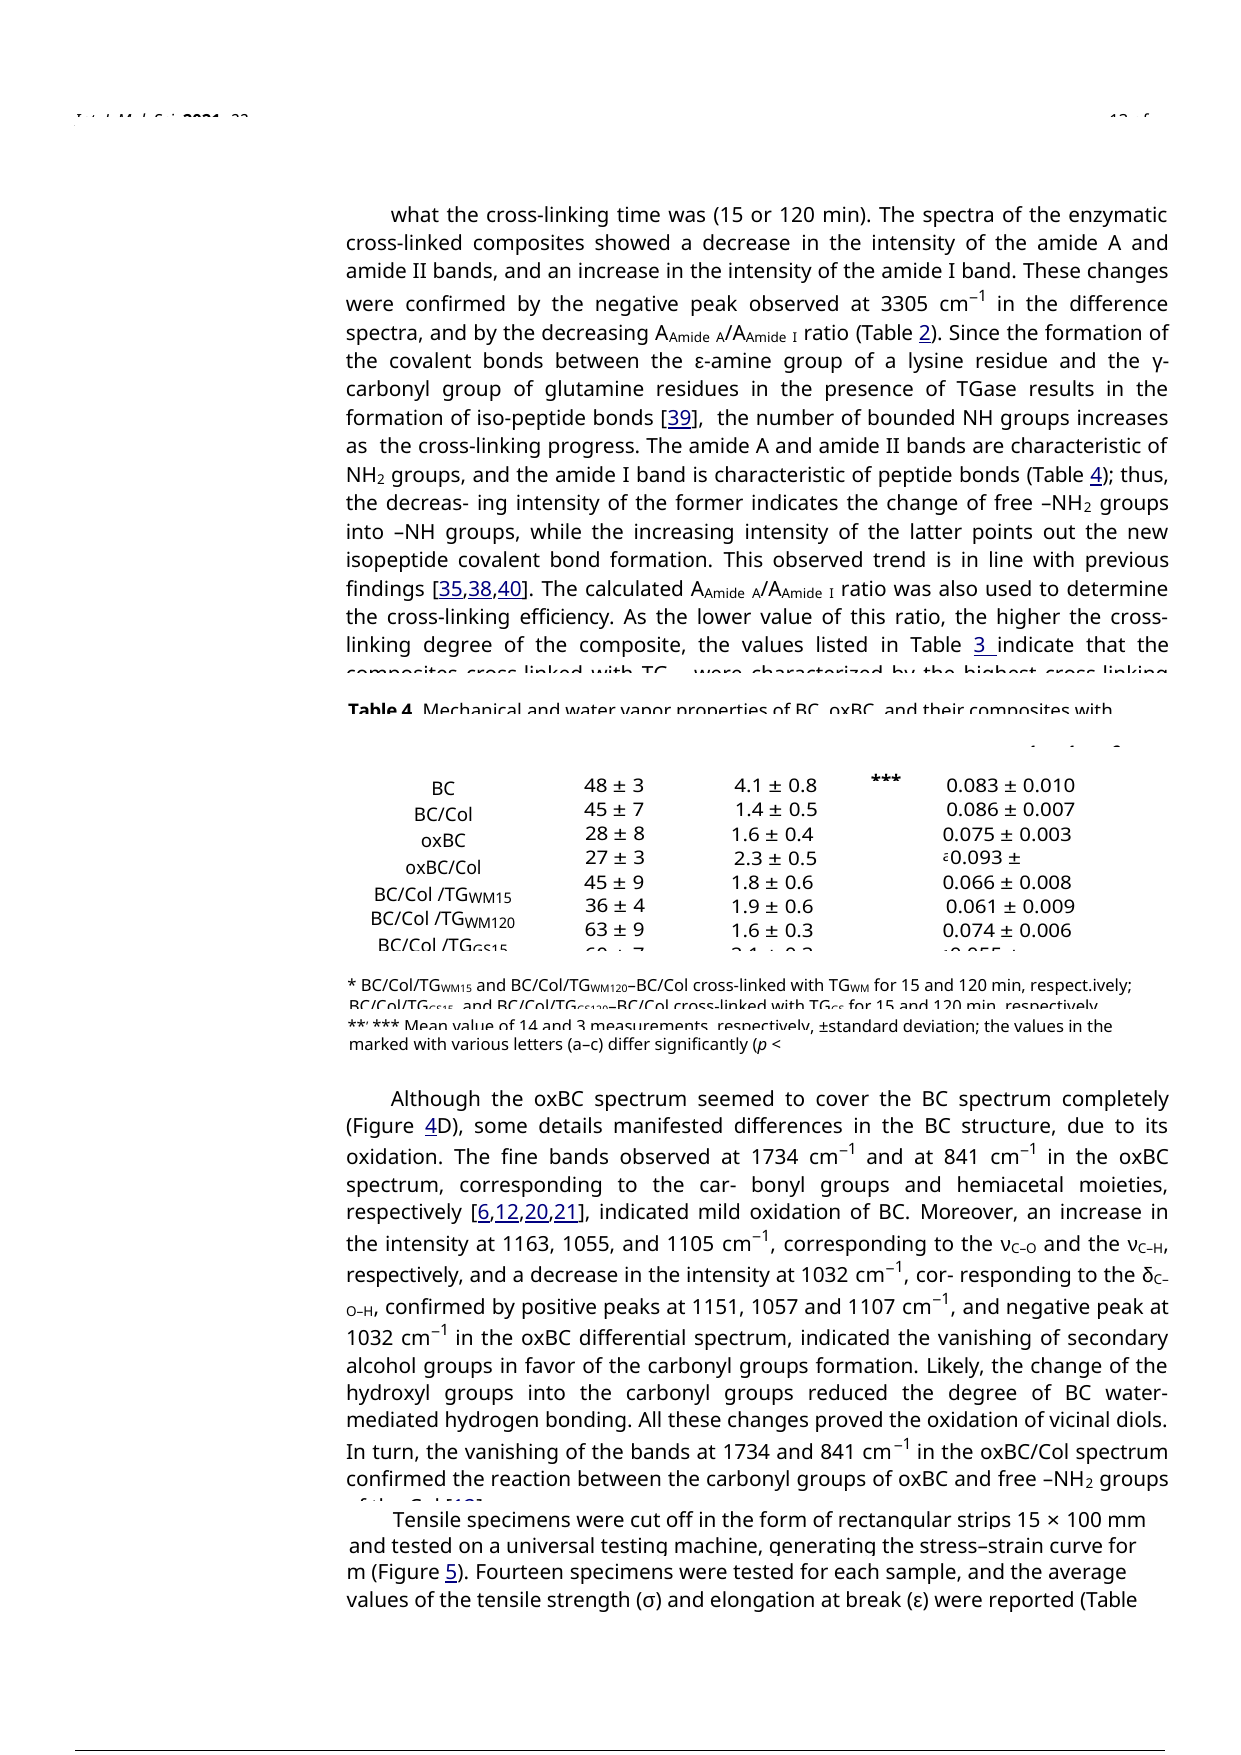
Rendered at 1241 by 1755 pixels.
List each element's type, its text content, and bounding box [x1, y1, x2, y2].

text 0.075 ± 0.003 abc [942, 821, 1080, 863]
text σ [MPa] ** [572, 742, 665, 747]
text BC/Col /TGGS15 BC/Col /TGGS120 [369, 932, 516, 951]
text 48 ± 3 b [584, 773, 652, 795]
text BC/Col oxBC oxBC/Col [401, 802, 486, 879]
text 60 ± 7 a [584, 941, 651, 951]
text 1.6 ± 0.3 bc [731, 917, 823, 940]
text 27 ± 3 c [585, 844, 651, 868]
text 28 ± 8 c [585, 820, 651, 843]
text BC [400, 775, 486, 801]
text * BC/Col/TGWM15 and BC/Col/TGWM120–BC/Col cross-linked with TGWM for 15 and 120 min, respect.ively; BC/Col/TGGS15, and BC/Col/TGGS120–BC/Col cross-linked with TGGS for 15 and 120 min, respectively. [347, 974, 1170, 1017]
text Int. J. Mol. Sci. 2021, 22, 3346 [75, 108, 286, 117]
text 1.6 ± 0.4 bc [731, 821, 823, 863]
text 1.8 ± 0.6 bc [731, 869, 823, 892]
text The FT-IR spectra proved that the TGase leads to the cross-linking of BC/Col compos- ites, no matter which preparation (TGWM or TGGS) was applied and what the cross-linking time was (15 or 120 min). The spectra of the enzymatic cross-linked composites showed a decrease in the intensity of the amide A and amide II bands, and an increase in the intensity of the amide I band. These changes were confirmed by the negative peak observed at 3305 cm−1 in the difference spectra, and by the decreasing AAmide A/AAmide I ratio (Table 2). Since the formation of the covalent bonds between the ε-amine group of a lysine residue and the γ-carbonyl group of glutamine residues in the presence of TGase results in the formation of iso-peptide bonds [39], the number of bounded NH groups increases as the cross-linking progress. The amide A and amide II bands are characteristic of NH2 groups, and the amide I band is characteristic of peptide bonds (Table 4); thus, the decreas- ing intensity of the former indicates the change of free –NH2 groups into –NH groups, while the increasing intensity of the latter points out the new isopeptide covalent bond formation. This observed trend is in line with previous findings [35,38,40]. The calculated AAmide A/AAmide I ratio was also used to determine the cross-linking efficiency. As the lower value of this ratio, the higher the cross-linking degree of the composite, the values listed in Table 3 indicate that the composites cross-linked with TGGS were characterized by the highest cross-linking degree. [346, 200, 1169, 672]
text 2.3 ± 0.5 b [734, 845, 820, 868]
text 1.4 ± 0.5 c [734, 796, 819, 819]
text 45 ± 9 b [584, 869, 652, 911]
text 0.074 ± 0.006 abc [942, 917, 1080, 951]
text WVP [g·mm·kPa−1 ·h−1 ·m−2] *** [871, 741, 1152, 747]
text Although the oxBC spectrum seemed to cover the BC spectrum completely (Figure 4D), some details manifested differences in the BC structure, due to its oxidation. The fine bands observed at 1734 cm−1 and at 841 cm−1 in the oxBC spectrum, corresponding to the car- bonyl groups and hemiacetal moieties, respectively [6,12,20,21], indicated mild oxidation of BC. Moreover, an increase in the intensity at 1163, 1055, and 1105 cm−1, corresponding to the νC–O and the νC–H, respectively, and a decrease in the intensity at 1032 cm−1, cor- responding to the δC–O–H, confirmed by positive peaks at 1151, 1057 and 1107 cm−1, and negative peak at 1032 cm−1 in the oxBC differential spectrum, indicated the vanishing of secondary alcohol groups in favor of the carbonyl groups formation. Likely, the change of the hydroxyl groups into the carbonyl groups reduced the degree of BC water-mediated hydrogen bonding. All these changes proved the oxidation of vicinal diols. In turn, the vanishing of the bands at 1734 and 841 cm−1 in the oxBC/Col spectrum confirmed the reaction between the carbonyl groups of oxBC and free –NH2 groups of the Col [12]. [346, 1084, 1169, 1501]
text marked with various letters (a–c) differ significantly (p < 0.05). [348, 1032, 807, 1055]
text 45 ± 7 b [584, 797, 652, 839]
text 63 ± 9 a [584, 917, 651, 940]
text WVP [g·mm·kPa−1 ·h−1 ·m−2] *** [871, 772, 944, 781]
text WVP [g·mm·kPa−1 ·h−1 ·m−2] *** [1076, 772, 1152, 781]
text BC/Col /TGWM15 BC/Col /TGWM120 [364, 881, 521, 932]
text 2.1 ± 0.3 bc [731, 942, 823, 951]
text 0.066 ± 0.008 abc [942, 869, 1080, 911]
text 0.086 ± 0.007 bc [946, 797, 1076, 819]
text 0.093 ± 0.019 c [950, 844, 1072, 868]
text 0.055 ± 0.004 a [949, 941, 1072, 951]
text Sample * [404, 742, 484, 747]
text 0.083 ± 0.010 bc [946, 773, 1076, 795]
text 1.9 ± 0.6 bc [731, 893, 823, 916]
text Tensile specimens were cut off in the form of rectangular strips 15 × 100 mm in size [393, 1505, 1167, 1529]
text 36 ± 4 c [585, 893, 651, 916]
text 0.061 ± 0.009 ab [946, 893, 1077, 916]
text them (Figure 5). Fourteen specimens were tested for each sample, and the average values of the tensile strength (σ) and elongation at break (ε) were reported (Table 4). [346, 1557, 1166, 1611]
text Table 4. Mechanical and water vapor properties of BC, oxBC, and their composites with Col. [348, 698, 1113, 714]
text ε [%] ** [744, 742, 811, 747]
text and tested on a universal testing machine, generating the stress–strain curve for each of [348, 1531, 1167, 1556]
text **, *** Mean value of 14 and 3 measurements, respectively, ±standard deviation; the values in the columns [347, 1010, 1167, 1047]
text 4.1 ± 0.8 a [734, 772, 820, 814]
text 13 of 20 [1109, 108, 1167, 131]
